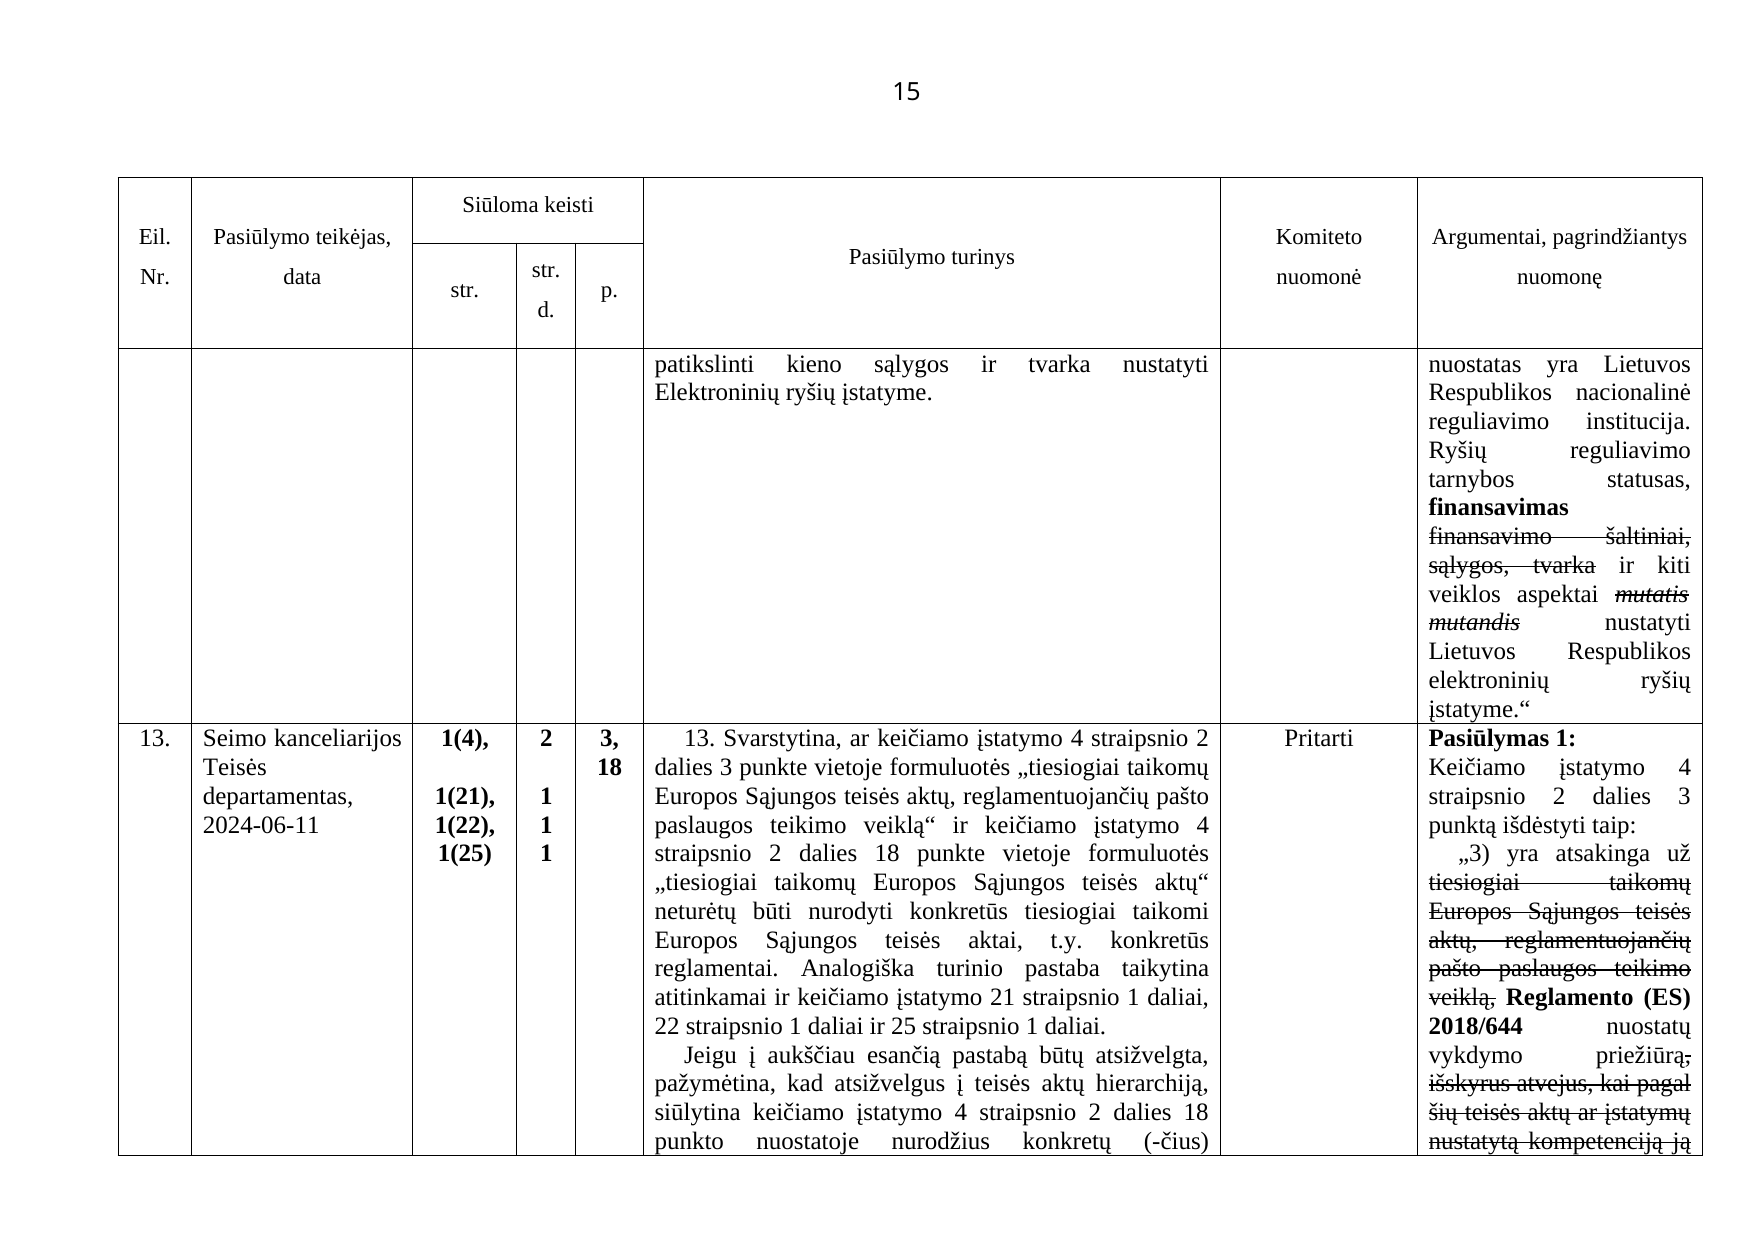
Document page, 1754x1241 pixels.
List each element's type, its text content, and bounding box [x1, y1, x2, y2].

table_cell [192, 349, 412, 722]
table_header Pasiūlymo turinys [644, 178, 1220, 348]
table_cell Pritarti [1221, 724, 1417, 1155]
table_cell [517, 349, 575, 722]
table_cell 1(4), 1(21), 1(22), 1(25) [413, 724, 516, 1155]
table_cell nuostatas yra Lietuvos Respublikos nacionalinė reguliavimo institucija. Ryšių reguliavimo tarnybos statusas, finansavimas finansavimo šaltiniai, sąlygos, tvarka ir kiti veiklos aspektai mutatis mutandis nustatyti Lietuvos Respublikos elektroninių ryšių įstatyme.“ [1418, 349, 1702, 722]
table_cell [119, 349, 191, 722]
table_cell Seimo kanceliarijos Teisės departamentas, 2024-06-11 [192, 724, 412, 1155]
table_cell [1221, 349, 1417, 722]
table_cell 13. Svarstytina, ar keičiamo įstatymo 4 straipsnio 2 dalies 3 punkte vietoje formuluotės „tiesiogiai taikomų Europos Sąjungos teisės aktų, reglamentuojančių pašto paslaugos teikimo veiklą“ ir keičiamo įstatymo 4 straipsnio 2 dalies 18 punkte vietoje formuluotės „tiesiogiai taikomų Europos Sąjungos teisės aktų“ neturėtų būti nurodyti konkretūs tiesiogiai taikomi Europos Sąjungos teisės aktai, t.y. konkretūs reglamentai. Analogiška turinio pastaba taikytina atitinkamai ir keičiamo įstatymo 21 straipsnio 1 daliai, 22 straipsnio 1 daliai ir 25 straipsnio 1 daliai. Jeigu į aukščiau esančią pastabą būtų atsižvelgta, pažymėtina, kad atsižvelgus į teisės aktų hierarchiją, siūlytina keičiamo įstatymo 4 straipsnio 2 dalies 18 punkto nuostatoje nurodžius konkretų (-čius) [644, 724, 1220, 1155]
table_cell 2 1 1 1 [517, 724, 575, 1155]
table_cell [413, 349, 516, 722]
table_cell Pasiūlymas 1: Keičiamo įstatymo 4 straipsnio 2 dalies 3 punktą išdėstyti taip: „3) yra atsakinga už tiesiogiai taikomų Europos Sąjungos teisės aktų, reglamentuojančių pašto paslaugos teikimo veiklą, Reglamento (ES) 2018/644 nuostatų vykdymo priežiūrą, išskyrus atvejus, kai pagal šių teisės aktų ar įstatymų nustatytą kompetenciją ją [1418, 724, 1702, 1155]
table_cell 13. [119, 724, 191, 1155]
table_header Argumentai, pagrindžiantys nuomonę [1418, 178, 1702, 348]
table_cell patikslinti kieno sąlygos ir tvarka nustatyti Elektroninių ryšių įstatyme. [644, 349, 1220, 722]
table_header Pasiūlymo teikėjas, data [192, 178, 412, 348]
table_cell str. [413, 244, 516, 348]
table_cell str. d. [517, 244, 575, 348]
table_header Siūloma keisti [413, 178, 643, 243]
table_cell p. [576, 244, 643, 348]
table_cell 3, 18 [576, 724, 643, 1155]
table_cell [576, 349, 643, 722]
table_header Komiteto nuomonė [1221, 178, 1417, 348]
table_header Eil. Nr. [119, 178, 191, 348]
